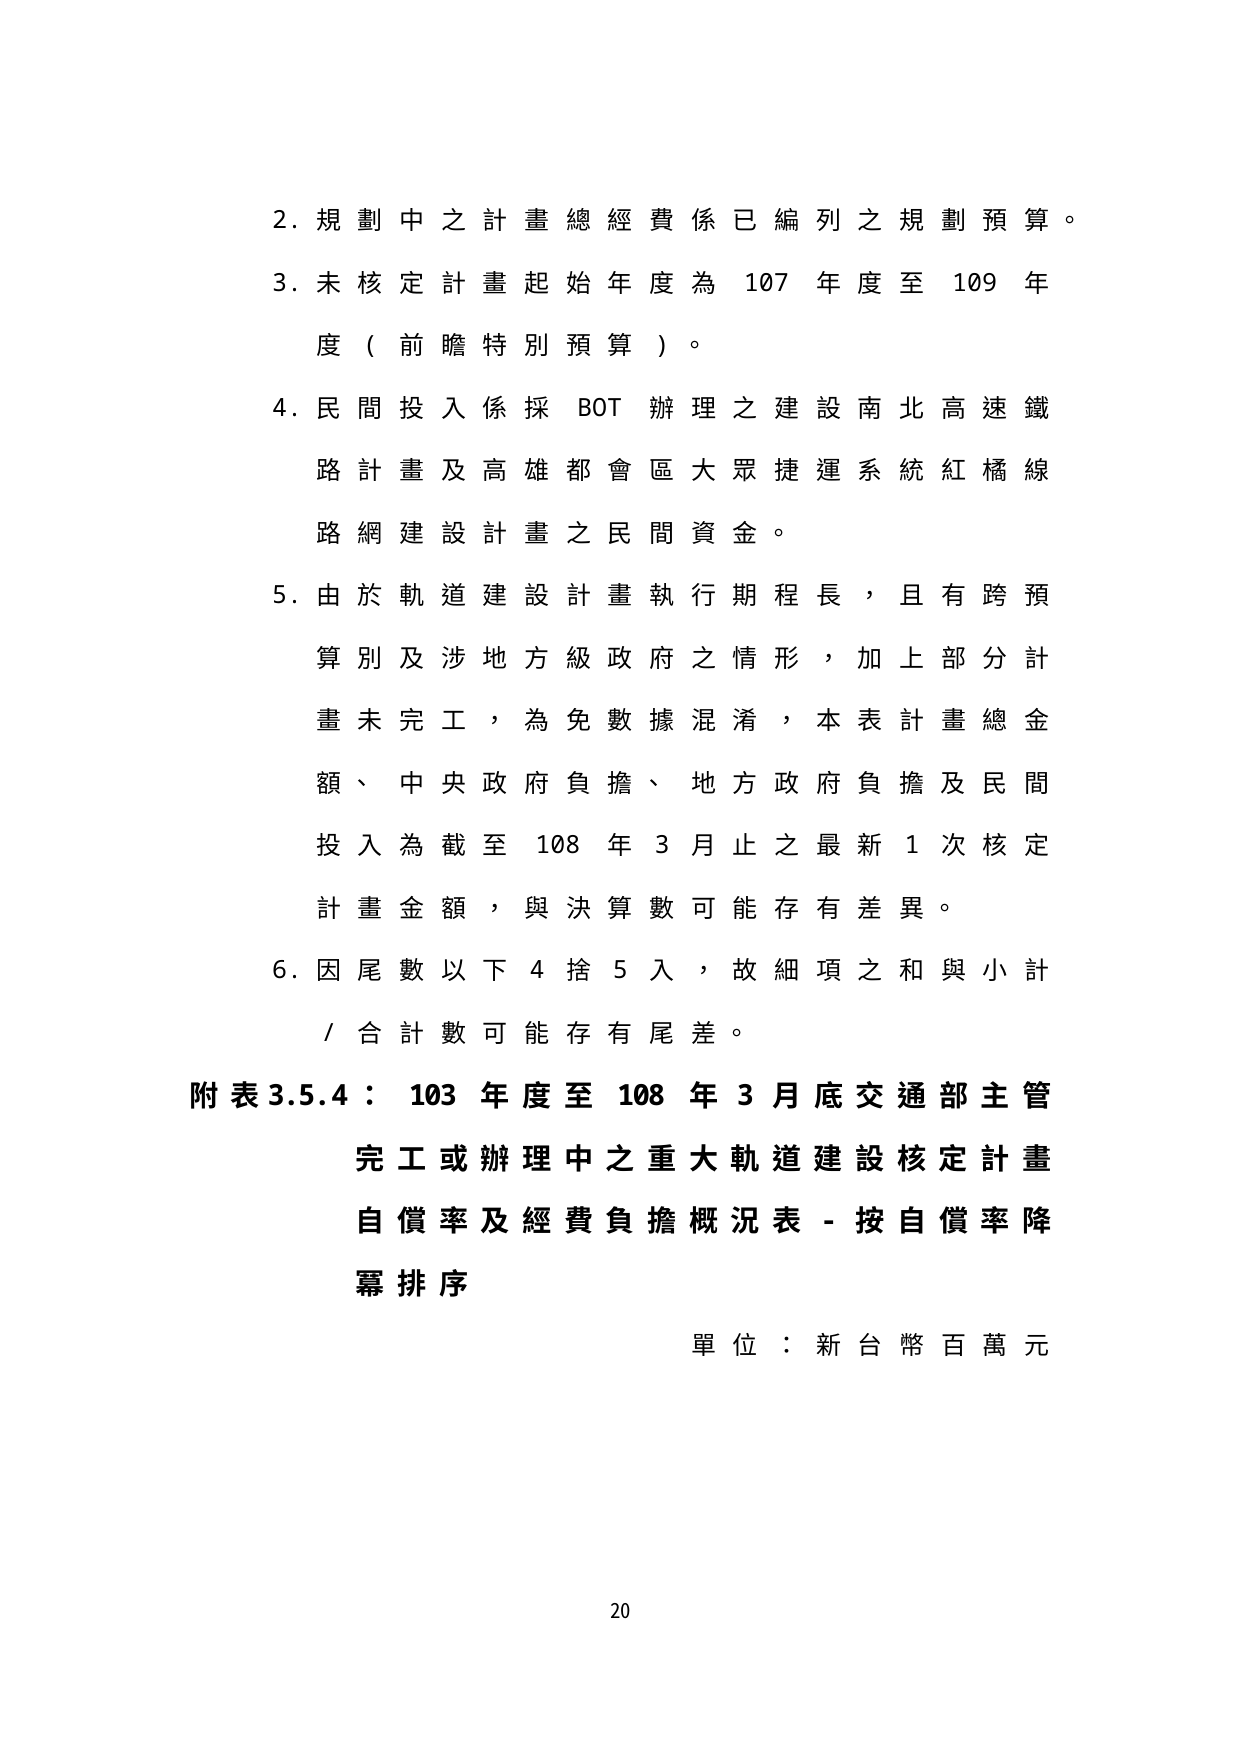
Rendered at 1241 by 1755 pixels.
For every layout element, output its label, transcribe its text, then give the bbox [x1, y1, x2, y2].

text 3.未核定計畫起始年度為107年度至109年度(前瞻特別預算)。 [256, 240, 1058, 365]
text 附表3.5.4：103年度至108年3月底交通部主管完工或辦理中之重大軌道建設核定計畫自償率及經費負擔概況表-按自償率降冪排序 [183, 1052, 1058, 1302]
text 單位：新台幣百萬元 [183, 1302, 1058, 1365]
text 4.民間投入係採BOT辦理之建設南北高速鐵路計畫及高雄都會區大眾捷運系統紅橘線路網建設計畫之民間資金。 [256, 365, 1058, 552]
text 5.由於軌道建設計畫執行期程長，且有跨預算別及涉地方級政府之情形，加上部分計畫未完工，為免數據混淆，本表計畫總金額、中央政府負擔、地方政府負擔及民間投入為截至108年3月止之最新1次核定計畫金額，與決算數可能存有差異。 [256, 552, 1058, 927]
text 6.因尾數以下4捨5入，故細項之和與小計/合計數可能存有尾差。 [256, 927, 1058, 1052]
text 2.規劃中之計畫總經費係已編列之規劃預算。 [256, 177, 1058, 240]
